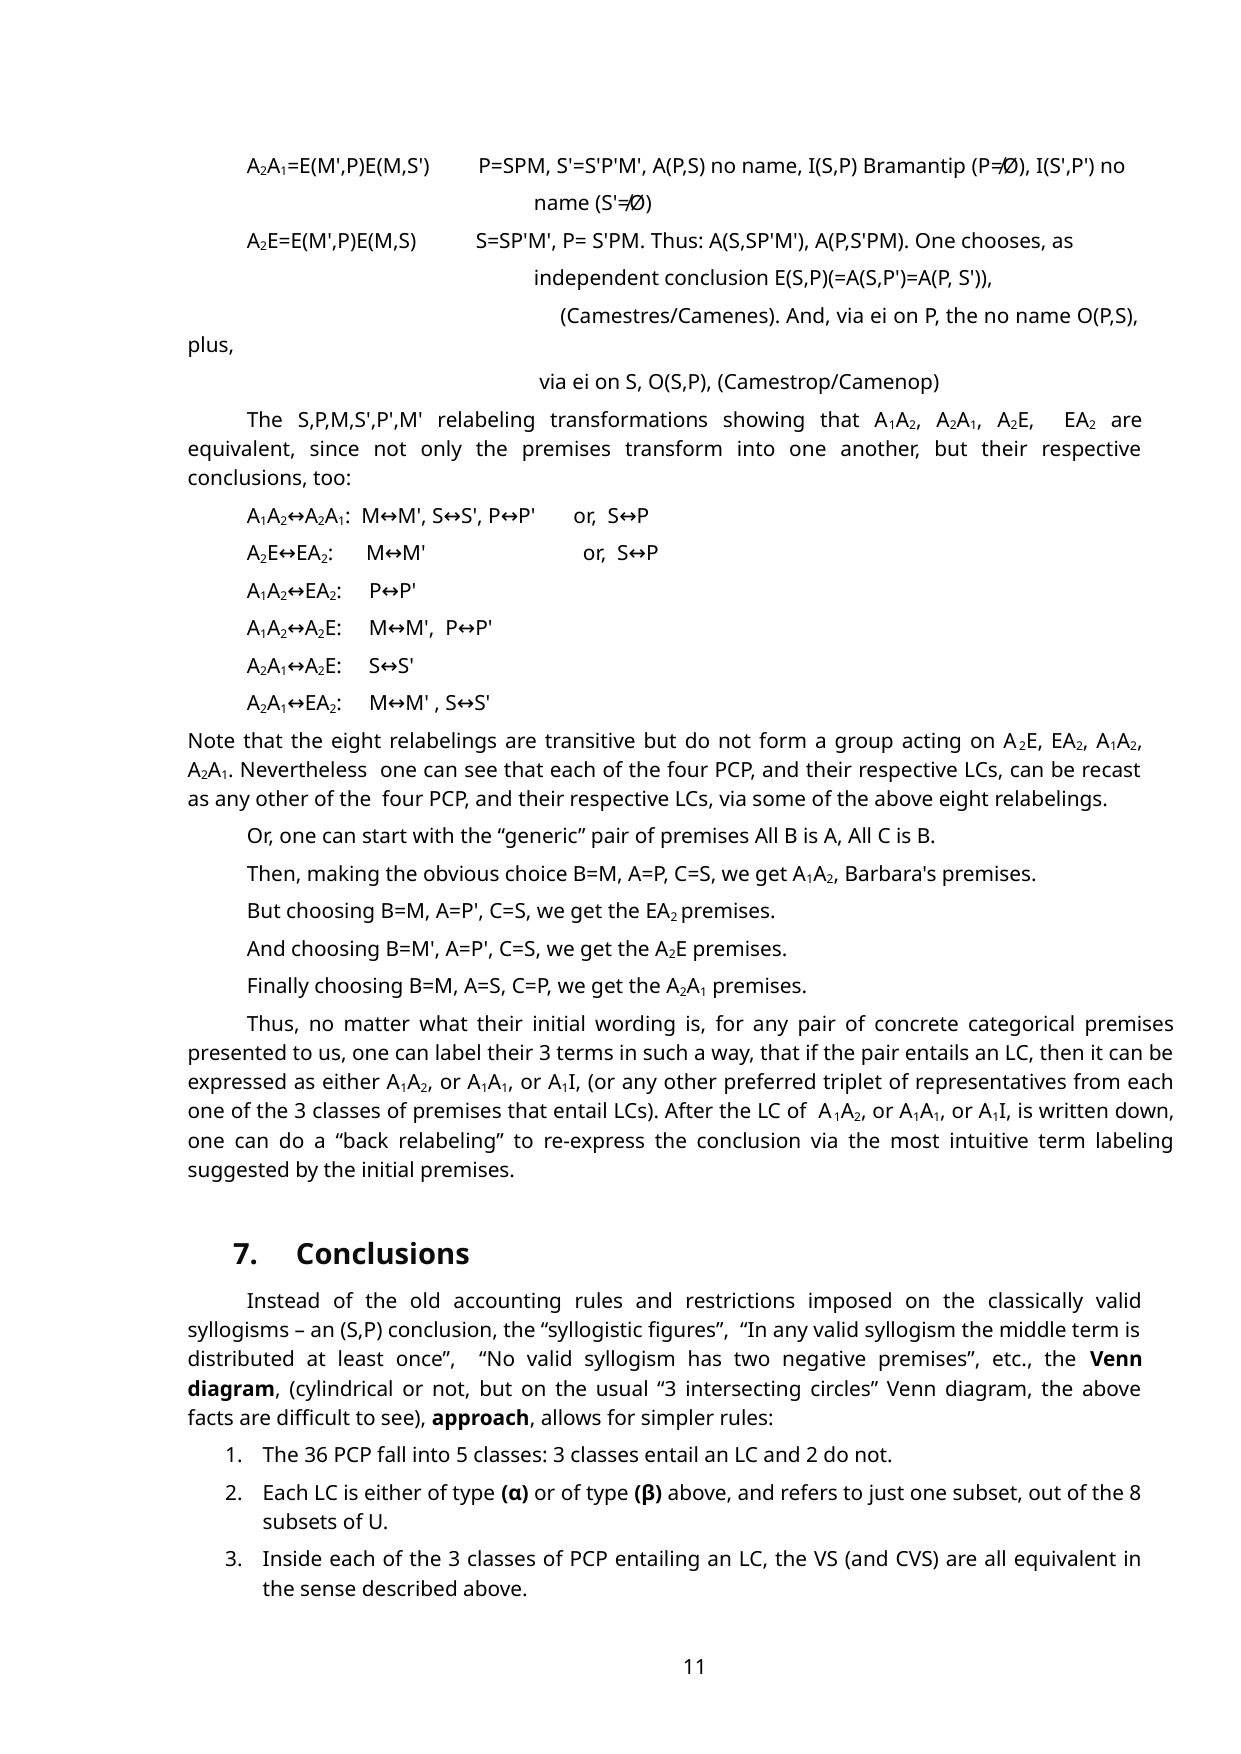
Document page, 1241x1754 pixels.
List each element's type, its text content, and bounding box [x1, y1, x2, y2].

text via ei on S, O(S,P), (Camestrop/Camenop) [187, 367, 1142, 396]
text A2E=E(M',P)E(M,S) S=SP'M', P= S'PM. Thus: A(S,SP'M'), A(P,S'PM). One chooses, as [187, 225, 1142, 254]
text Thus, no matter what their initial wording is, for any pair of concrete categorical premises presented to us, one can label their 3 terms in such a way, that if the pair entails an LC, then it can be expressed as either A1A2, or A1A1, or A1I, (or any other preferred triplet of representatives from each one of the 3 classes of premises that entail LCs). After the LC of A1A2, or A1A1, or A1I, is written down, one can do a “back relabeling” to re-express the conclusion via the most intuitive term labeling suggested by the initial premises. [187, 1008, 1175, 1183]
text Finally choosing B=M, A=S, C=P, we get the A2A1 premises. [187, 971, 1142, 1000]
list Inside each of the 3 classes of PCP entailing an LC, the VS (and CVS) are all equivalent in the sense described above. [225, 1544, 1142, 1602]
text Instead of the old accounting rules and restrictions imposed on the classically valid syllogisms – an (S,P) conclusion, the “syllogistic figures”, “In any valid syllogism the middle term is distributed at least once”, “No valid syllogism has two negative premises”, etc., the Venn diagram, (cylindrical or not, but on the usual “3 intersecting circles” Venn diagram, the above facts are difficult to see), approach, allows for simpler rules: [187, 1286, 1142, 1431]
text And choosing B=M', A=P', C=S, we get the A2E premises. [187, 933, 1142, 962]
text A1A2↔A2A1: M↔M', S↔S', P↔P' or, S↔P [187, 500, 1142, 529]
text A1A2↔EA2: P↔P' [187, 575, 1142, 604]
text Then, making the obvious choice B=M, A=P, C=S, we get A1A2, Barbara's premises. [187, 858, 1142, 887]
list The 36 PCP fall into 5 classes: 3 classes entail an LC and 2 do not. [225, 1440, 1142, 1469]
text name (S'≠Ø) [187, 187, 1142, 217]
text Or, one can start with the “generic” pair of premises All B is A, All C is B. [187, 821, 1142, 850]
text A1A2↔A2E: M↔M', P↔P' [187, 612, 1142, 642]
text A2A1=E(M',P)E(M,S') P=SPM, S'=S'P'M', A(P,S) no name, I(S,P) Bramantip (P≠Ø), I(S',P') no [187, 150, 1142, 179]
text A2A1↔A2E: S↔S' [187, 650, 1142, 679]
text A2E↔EA2: M↔M' or, S↔P [187, 537, 1142, 567]
text Note that the eight relabelings are transitive but do not form a group acting on A2E, EA2, A1A2, A2A1. Nevertheless one can see that each of the four PCP, and their respective LCs, can be recast as any other of the four PCP, and their respective LCs, via some of the above eight relabelings. [187, 725, 1142, 812]
list Each LC is either of type (α) or of type (β) above, and refers to just one subset, out of the 8 subsets of U. [225, 1477, 1142, 1536]
title 7. Conclusions [187, 1233, 1142, 1273]
text A2A1↔EA2: M↔M' , S↔S' [187, 687, 1142, 717]
text independent conclusion E(S,P)(=A(S,P')=A(P, S')), [187, 262, 1142, 292]
text The S,P,M,S',P',M' relabeling transformations showing that A1A2, A2A1, A2E, EA2 are equivalent, since not only the premises transform into one another, but their respective conclusions, too: [187, 404, 1142, 492]
text (Camestres/Camenes). And, via ei on P, the no name O(P,S), plus, [187, 300, 1142, 358]
text But choosing B=M, A=P', C=S, we get the EA2 premises. [187, 896, 1142, 925]
